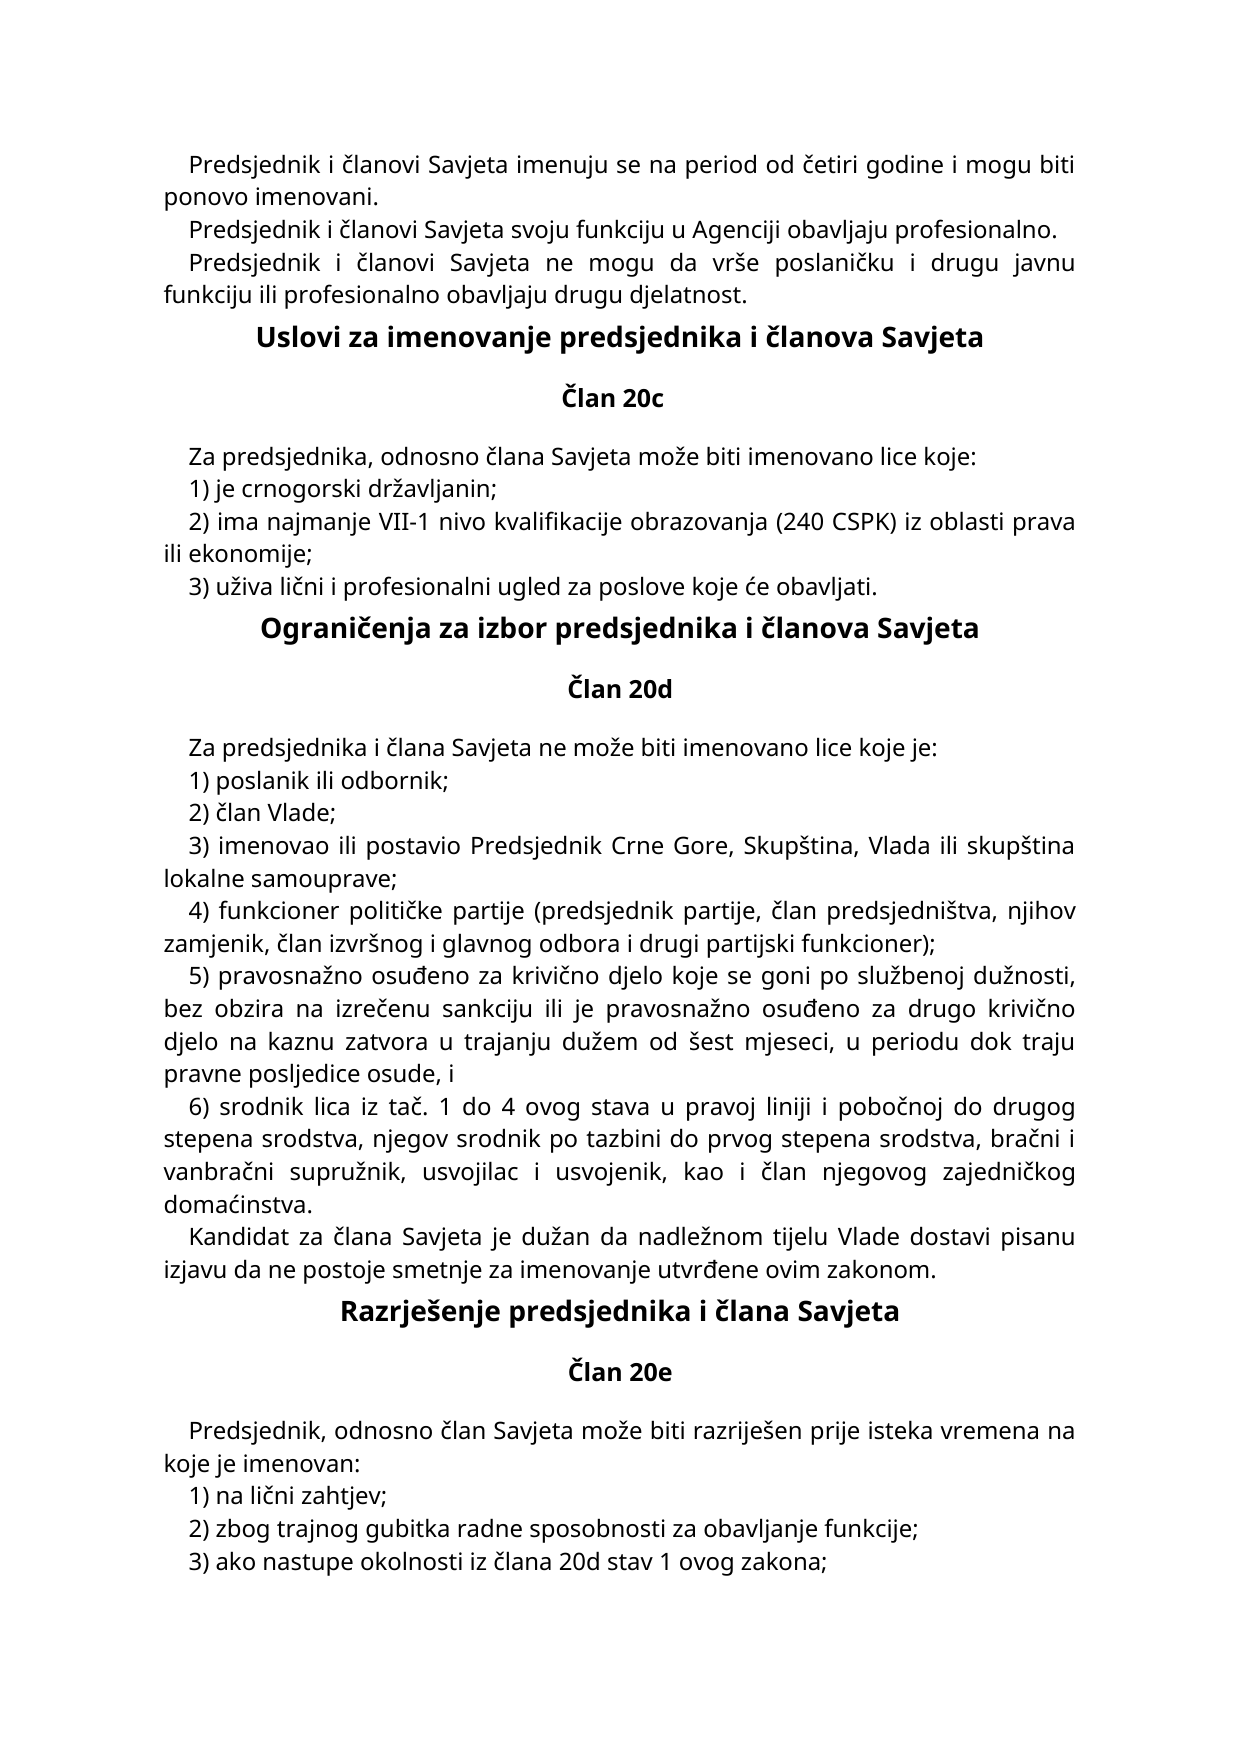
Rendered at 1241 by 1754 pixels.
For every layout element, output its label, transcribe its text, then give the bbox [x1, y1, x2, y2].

text Kandidat za člana Savjeta je dužan da nadležnom tijelu Vlade dostavi pisanu izjavu da ne postoje smetnje za imenovanje utvrđene ovim zakonom. [163, 1220, 1077, 1285]
text 2) zbog trajnog gubitka radne sposobnosti za obavljanje funkcije; [163, 1512, 1077, 1544]
text Za predsjednika i člana Savjeta ne može biti imenovano lice koje je: [163, 731, 1077, 763]
text 3) ako nastupe okolnosti iz člana 20d stav 1 ovog zakona; [163, 1544, 1077, 1577]
text Član 20e [148, 1355, 1093, 1389]
text 1) poslanik ili odbornik; [163, 763, 1077, 796]
text 3) imenovao ili postavio Predsjednik Crne Gore, Skupština, Vlada ili skupština lokalne samouprave; [163, 829, 1077, 894]
text Uslovi za imenovanje predsjednika i članova Savjeta [148, 317, 1093, 355]
text 3) uživa lični i profesionalni ugled za poslove koje će obavljati. [163, 570, 1077, 602]
text 4) funkcioner političke partije (predsjednik partije, član predsjedništva, njihov zamjenik, član izvršnog i glavnog odbora i drugi partijski funkcioner); [163, 894, 1077, 959]
text Predsjednik i članovi Savjeta ne mogu da vrše poslaničku i drugu javnu funkciju ili profesionalno obavljaju drugu djelatnost. [163, 245, 1077, 311]
text 1) je crnogorski državljanin; [163, 472, 1077, 504]
text Predsjednik i članovi Savjeta imenuju se na period od četiri godine i mogu biti ponovo imenovani. [163, 148, 1077, 213]
text Za predsjednika, odnosno člana Savjeta može biti imenovano lice koje: [163, 439, 1077, 472]
text Razrješenje predsjednika i člana Savjeta [148, 1291, 1093, 1330]
text Predsjednik i članovi Savjeta svoju funkciju u Agenciji obavljaju profesionalno. [163, 213, 1077, 245]
text 2) ima najmanje VII-1 nivo kvalifikacije obrazovanja (240 CSPK) iz oblasti prava ili ekonomije; [163, 504, 1077, 570]
text Član 20c ﻿ [148, 380, 1093, 414]
text 2) član Vlade; [163, 796, 1077, 829]
text 1) na lični zahtjev; [163, 1479, 1077, 1512]
text Ograničenja za izbor predsjednika i članova Savjeta [148, 608, 1093, 647]
text 6) srodnik lica iz tač. 1 do 4 ovog stava u pravoj liniji i pobočnoj do drugog stepena srodstva, njegov srodnik po tazbini do prvog stepena srodstva, bračni i vanbračni supružnik, usvojilac i usvojenik, kao i član njegovog zajedničkog domaćinstva. [163, 1089, 1077, 1220]
text Predsjednik, odnosno član Savjeta može biti razriješen prije isteka vremena na koje je imenovan: [163, 1414, 1077, 1479]
text Član 20d [148, 672, 1093, 706]
text 5) pravosnažno osuđeno za krivično djelo koje se goni po službenoj dužnosti, bez obzira na izrečenu sankciju ili je pravosnažno osuđeno za drugo krivično djelo na kaznu zatvora u trajanju dužem od šest mjeseci, u periodu dok traju pravne posljedice osude, i [163, 959, 1077, 1089]
